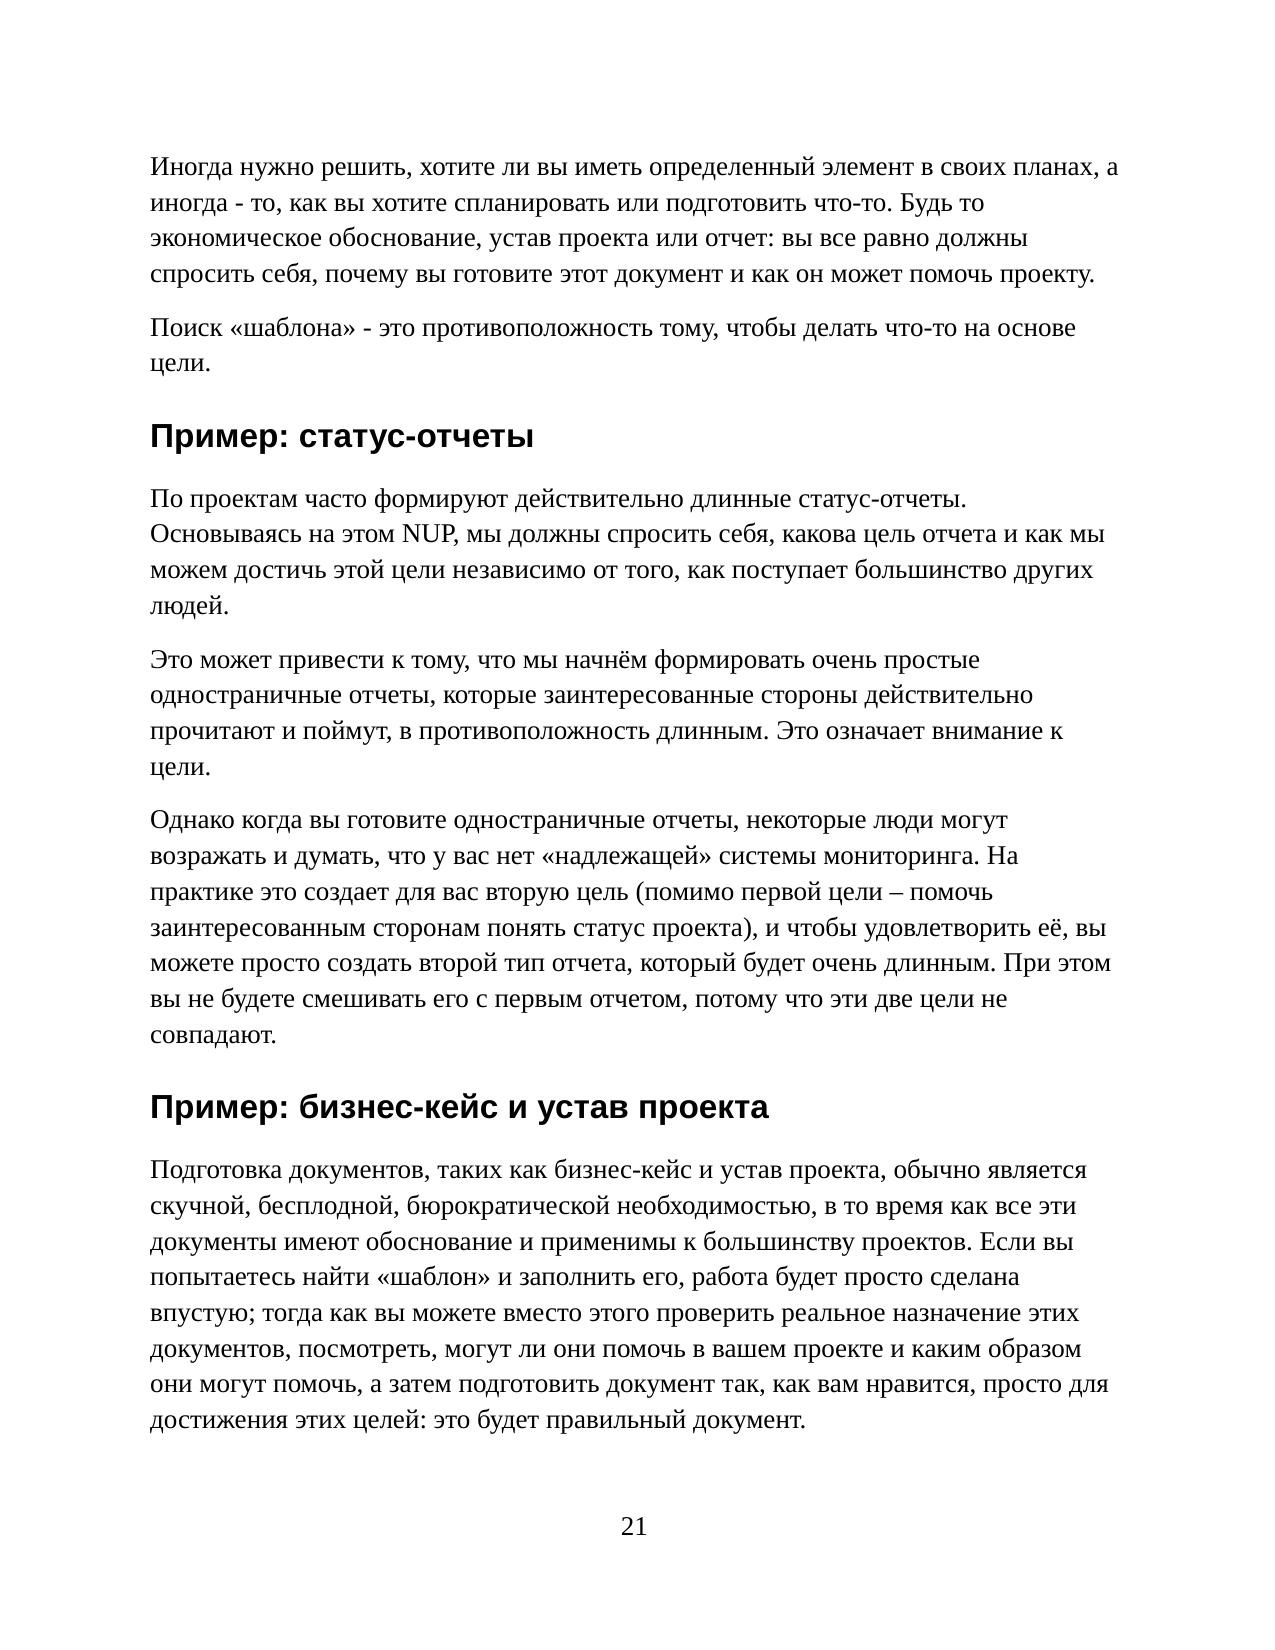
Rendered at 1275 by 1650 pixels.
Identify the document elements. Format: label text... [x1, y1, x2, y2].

text Это может привести к тому, что мы начнём формировать очень простые одностраничные отчеты, которые заинтересованные стороны действительно прочитают и поймут, в противоположность длинным. Это означает внимание к цели. [150, 643, 1125, 781]
text Поиск «шаблона» - это противоположность тому, чтобы делать что-то на основе цели. [150, 311, 1125, 378]
text По проектам часто формируют действительно длинные статус-отчеты. Основываясь на этом NUP, мы должны спросить себя, какова цель отчета и как мы можем достичь этой цели независимо от того, как поступает большинство других людей. [150, 482, 1125, 620]
text Подготовка документов, таких как бизнес-кейс и устав проекта, обычно является скучной, бесплодной, бюрократической необходимостью, в то время как все эти документы имеют обоснование и применимы к большинству проектов. Если вы попытаетесь найти «шаблон» и заполнить его, работа будет просто сделана впустую; тогда как вы можете вместо этого проверить реальное назначение этих документов, посмотреть, могут ли они помочь в вашем проекте и каким образом они могут помочь, а затем подготовить документ так, как вам нравится, просто для достижения этих целей: это будет правильный документ. [150, 1153, 1125, 1434]
text Иногда нужно решить, хотите ли вы иметь определенный элемент в своих планах, а иногда - то, как вы хотите спланировать или подготовить что-то. Будь то экономическое обоснование, устав проекта или отчет: вы все равно должны спросить себя, почему вы готовите этот документ и как он может помочь проекту. [150, 150, 1125, 288]
text Однако когда вы готовите одностраничные отчеты, некоторые люди могут возражать и думать, что у вас нет «надлежащей» системы мониторинга. На практике это создает для вас вторую цель (помимо первой цели – помочь заинтересованным сторонам понять статус проекта), и чтобы удовлетворить её, вы можете просто создать второй тип отчета, который будет очень длинным. При этом вы не будете смешивать его с первым отчетом, потому что эти две цели не совпадают. [150, 803, 1125, 1049]
subtitle Пример: бизнес-кейс и устав проекта [150, 1088, 1125, 1126]
subtitle Пример: статус-отчеты [150, 416, 1125, 455]
